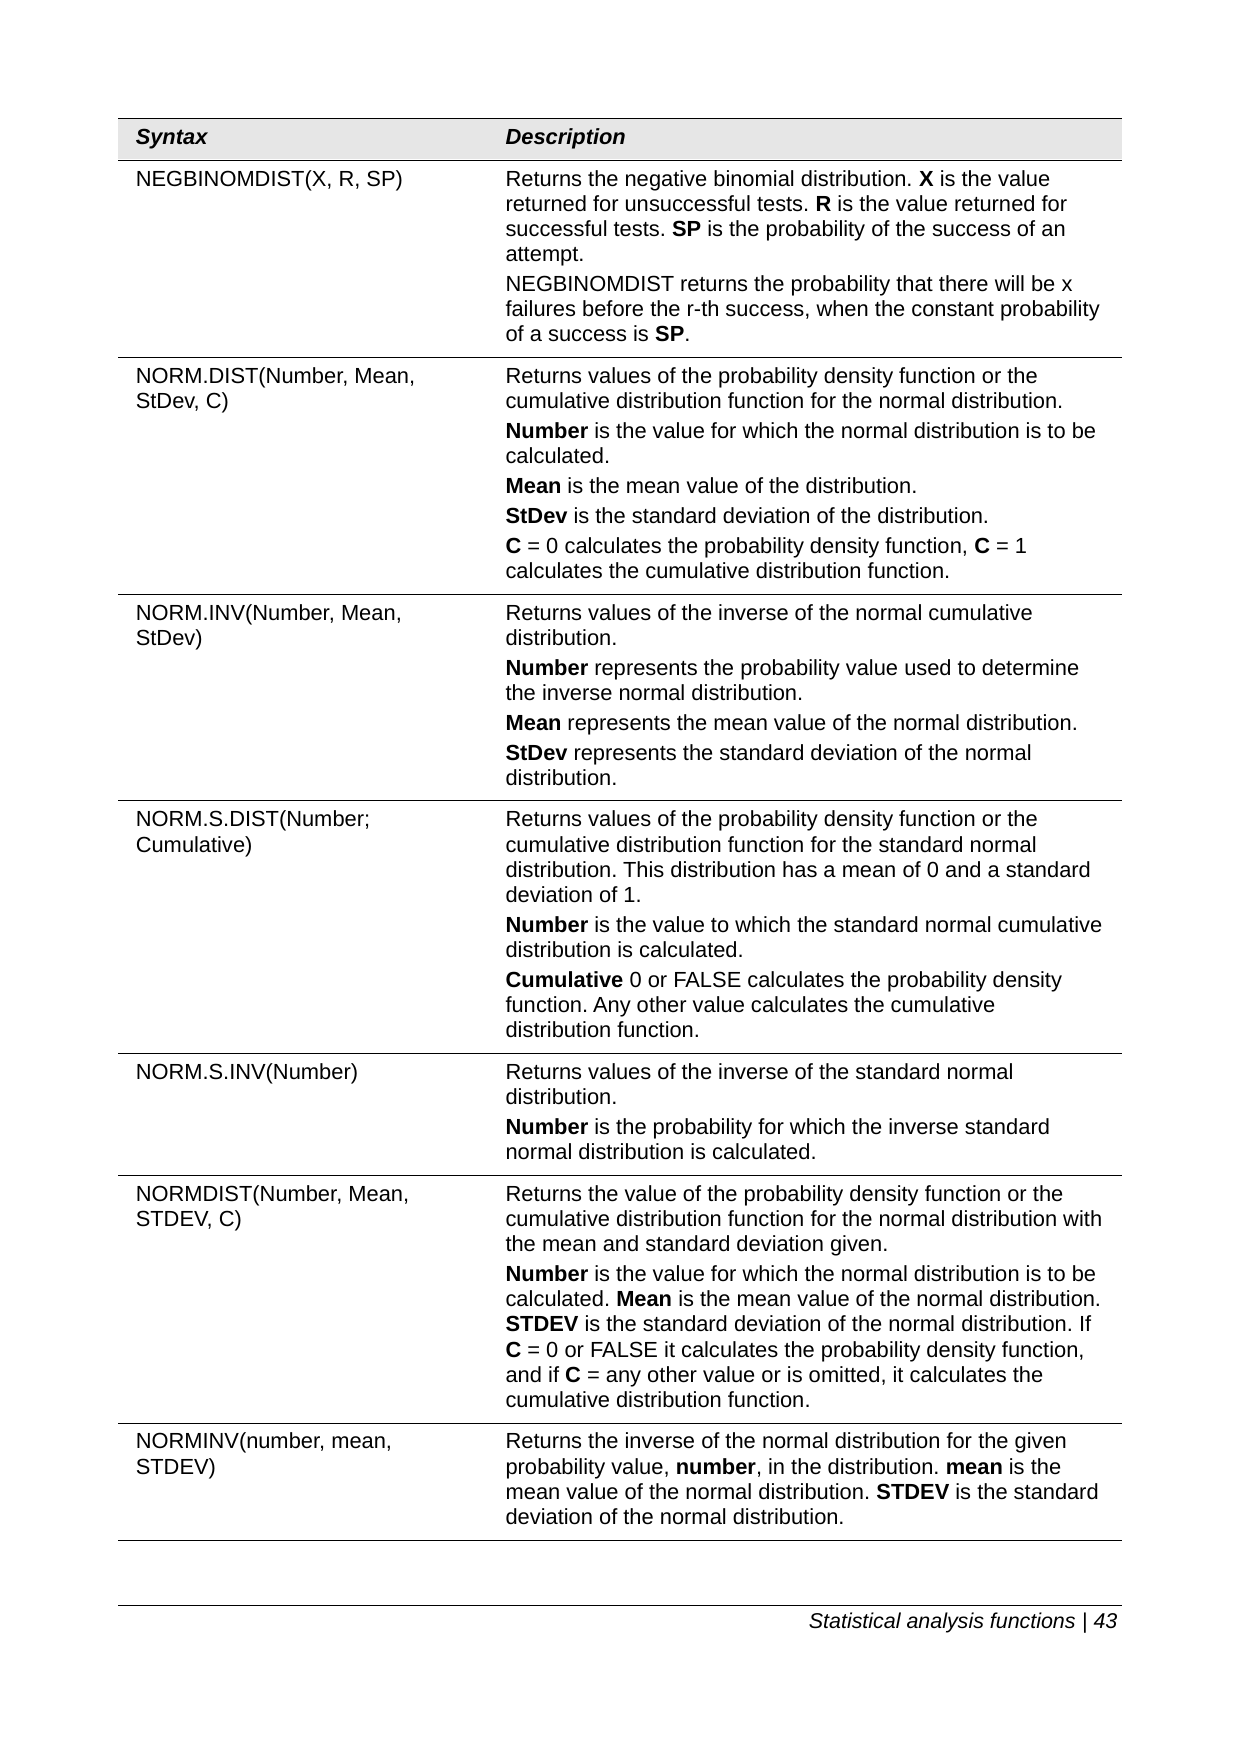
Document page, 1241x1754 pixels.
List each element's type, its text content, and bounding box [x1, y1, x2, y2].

table_header Description [488, 119, 1122, 159]
table_header Syntax [118, 119, 488, 159]
table_cell NORM.S.DIST(Number; Cumulative) [118, 801, 488, 1053]
table_cell Returns the inverse of the normal distribution for the given probability value, number, in the distribution. mean is the mean value of the normal distribution. STDEV is the standard deviation of the normal distribution. [488, 1424, 1122, 1539]
table_cell NORMDIST(Number, Mean, STDEV, C) [118, 1176, 488, 1422]
table_cell NORMINV(number, mean, STDEV) [118, 1424, 488, 1539]
table_cell NORM.S.INV(Number) [118, 1054, 488, 1175]
table_cell NORM.DIST(Number, Mean, StDev, C) [118, 358, 488, 594]
table_cell NORM.INV(Number, Mean, StDev) [118, 595, 488, 800]
table_cell Returns values of the inverse of the standard normal distribution. Number is the probability for which the inverse standard normal distribution is calculated. [488, 1054, 1122, 1175]
table_cell Returns the value of the probability density function or the cumulative distribution function for the normal distribution with the mean and standard deviation given. Number is the value for which the normal distribution is to be calculated. Mean is the mean value of the normal distribution. STDEV is the standard deviation of the normal distribution. If C = 0 or FALSE it calculates the probability density function, and if C = any other value or is omitted, it calculates the cumulative distribution function. [488, 1176, 1122, 1422]
table_cell Returns values of the inverse of the normal cumulative distribution. Number represents the probability value used to determine the inverse normal distribution. Mean represents the mean value of the normal distribution. StDev represents the standard deviation of the normal distribution. [488, 595, 1122, 800]
table_cell Returns values of the probability density function or the cumulative distribution function for the standard normal distribution. This distribution has a mean of 0 and a standard deviation of 1. Number is the value to which the standard normal cumulative distribution is calculated. Cumulative 0 or FALSE calculates the probability density function. Any other value calculates the cumulative distribution function. [488, 801, 1122, 1053]
table_cell Returns the negative binomial distribution. X is the value returned for unsuccessful tests. R is the value returned for successful tests. SP is the probability of the success of an attempt. NEGBINOMDIST returns the probability that there will be x failures before the r-th success, when the constant probability of a success is SP. [488, 161, 1122, 357]
table_cell NEGBINOMDIST(X, R, SP) [118, 161, 488, 357]
table_cell Returns values of the probability density function or the cumulative distribution function for the normal distribution. Number is the value for which the normal distribution is to be calculated. Mean is the mean value of the distribution. StDev is the standard deviation of the distribution. C = 0 calculates the probability density function, C = 1 calculates the cumulative distribution function. [488, 358, 1122, 594]
